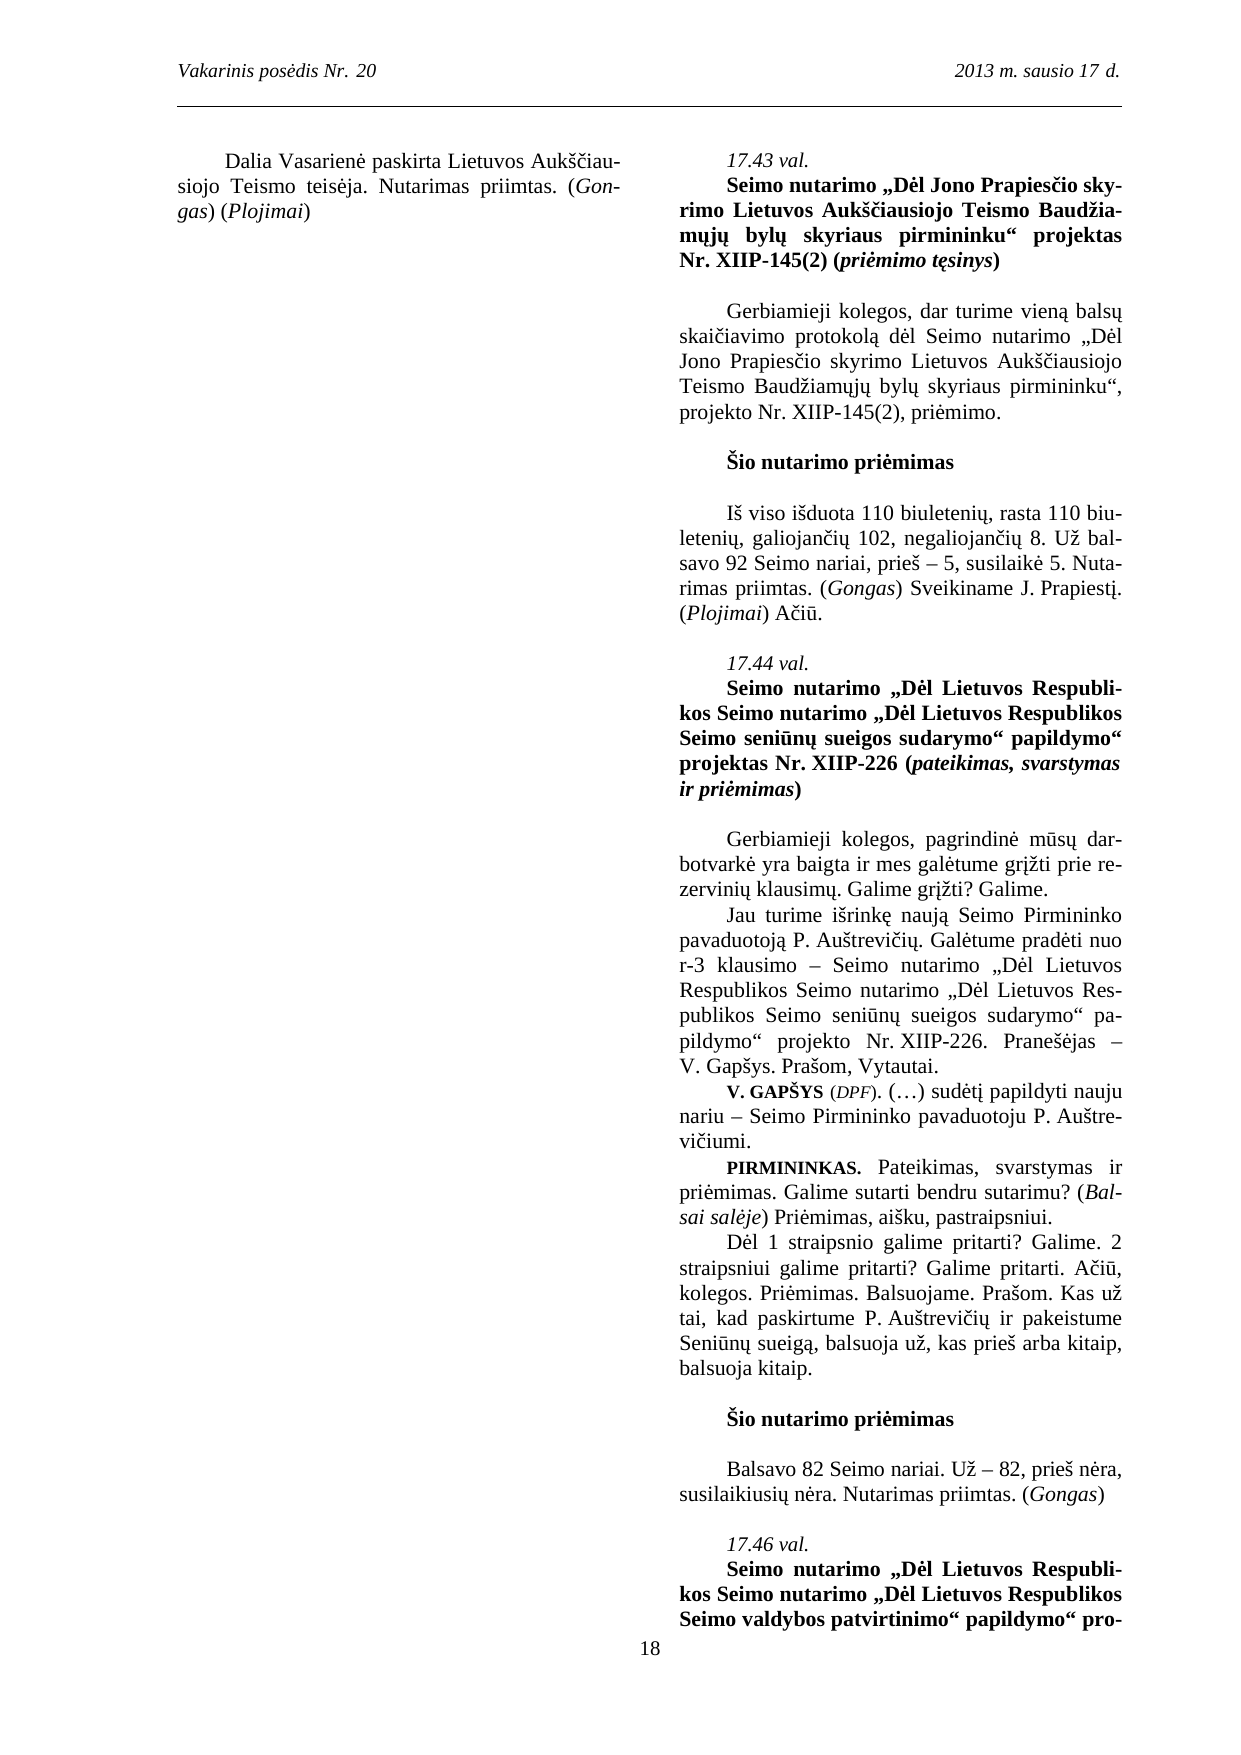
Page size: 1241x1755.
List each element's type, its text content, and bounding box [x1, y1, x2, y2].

text Dėl 1 straips­nio ga­li­me pri­tar­ti? Ga­li­me. 2 straips­niui ga­li­me pri­tar­ti? Ga­li­me pri­tar­ti. Ačiū, ko­le­gos. Pri­ėmi­mas. Bal­suo­ja­me. Pra­šom. Kas už tai, kad pa­skir­tu­me P. Aušt­re­vi­čių ir pa­keis­tu­me Se­niū­nų su­ei­gą, bal­suo­ja už, kas prieš ar­ba ki­taip, bal­suo­ja ki­taip. [679, 1229, 1122, 1381]
text Šio nu­ta­ri­mo pri­ėmi­mas [679, 1406, 1122, 1431]
text PIRMININKAS. Pa­tei­ki­mas, svars­ty­mas ir pri­ėmi­mas. Ga­li­me su­tar­ti ben­dru su­ta­ri­mu? (Bal­sai sa­lė­je) Pri­ėmi­mas, aiš­ku, pa­straips­niui. [679, 1154, 1122, 1229]
text 17.44 val. [726, 651, 1122, 675]
text Da­lia Va­sa­rie­nė pa­skir­ta Lie­tu­vos Aukš­čiau­sio­jo Teis­mo tei­sė­ja. Nu­ta­ri­mas pri­im­tas. (Gon­gas) (Plo­ji­mai) [177, 148, 620, 223]
text 17.43 val. [726, 148, 1122, 172]
text Sei­mo nu­ta­ri­mo „Dėl Lie­tu­vos Res­pub­li­kos Sei­mo nu­ta­ri­mo „Dėl Lie­tu­vos Res­pub­li­kos Sei­mo se­niū­nų su­ei­gos su­da­ry­mo“ pa­pil­dy­mo“ pro­jek­tas Nr. XIIP-226 (pa­tei­ki­mas, svars­ty­mas ir pri­ėmi­mas) [679, 675, 1122, 801]
text Šio nu­ta­ri­mo pri­ėmi­mas [679, 449, 1122, 474]
text Jau tu­ri­me iš­rin­kę nau­ją Sei­mo Pir­mi­nin­ko pa­va­duo­to­ją P. Aušt­re­vi­čių. Ga­lė­tu­me pra­dė­ti nuo r-3 klau­si­mo – Sei­mo nu­ta­ri­mo „Dėl Lie­tu­vos Res­pub­li­kos Sei­mo nu­ta­ri­mo „Dėl Lie­tu­vos Res­pub­li­kos Sei­mo se­niū­nų su­ei­gos su­da­ry­mo“ pa­pildy­mo“ pro­jek­to Nr. XIIP-226. Pra­ne­šė­jas – V. Ga­p­šys. Pra­šom, Vy­tau­tai. [679, 902, 1122, 1078]
text Bal­sa­vo 82 Sei­mo na­riai. Už – 82, prieš nė­ra, su­si­lai­kiu­sių nė­ra. Nu­ta­ri­mas pri­im­tas. (Gon­gas) [679, 1456, 1122, 1507]
text Iš vi­so iš­duo­ta 110 biu­le­te­nių, ras­ta 110 biu­le­te­nių, ga­lio­jan­čių 102, ne­ga­lio­jan­čių 8. Už bal­sa­vo 92 Sei­mo na­riai, prieš – 5, su­si­lai­kė 5. Nu­ta­ri­mas pri­im­tas. (Gon­gas) Svei­ki­na­me J. Pra­pies­tį. (Plo­ji­mai) Ačiū. [679, 499, 1122, 626]
text Ger­bia­mie­ji ko­le­gos, dar tu­ri­me vie­ną bal­sų skai­čia­vi­mo pro­to­ko­lą dėl Sei­mo nu­ta­ri­mo „Dėl Jo­no Pra­pies­čio sky­ri­mo Lie­tu­vos Aukš­čiau­sio­jo Teis­mo Bau­džia­mų­jų by­lų sky­riaus pir­mi­nin­ku“, pro­jek­to Nr. XIIP-145(2), pri­ėmi­mo. [679, 298, 1122, 424]
text Sei­mo nu­ta­ri­mo „Dėl Lie­tu­vos Res­pub­li­kos Sei­mo nu­ta­ri­mo „Dėl Lie­tu­vos Res­pub­li­kos Sei­mo val­dy­bos pa­tvir­ti­ni­mo“ pa­pil­dy­mo“ pro­ [679, 1556, 1122, 1632]
text 17.46 val. [726, 1532, 1122, 1556]
text Sei­mo nu­ta­ri­mo „Dėl Jo­no Pra­pies­čio sky­ri­mo Lie­tu­vos Aukš­čiau­sio­jo Teis­mo Bau­džia­mų­jų by­lų sky­riaus pir­mi­nin­ku“ pro­jek­tas Nr. XIIP-145(2) (pri­ėmi­mo tę­si­nys) [679, 172, 1122, 273]
text Ger­bia­mie­ji ko­le­gos, pa­grin­di­nė mū­sų dar­bo­tvarkė yra baig­ta ir mes ga­lė­tu­me grįž­ti prie re­zer­vi­nių klau­si­mų. Ga­li­me grįž­ti? Ga­li­me. [679, 826, 1122, 902]
text V. GAPŠYS (DPF). (…) su­dė­tį pa­pil­dy­ti nau­ju na­riu – Sei­mo Pir­mi­nin­ko pa­va­duo­to­ju P. Aušt­re­vi­čiu­mi. [679, 1078, 1122, 1154]
